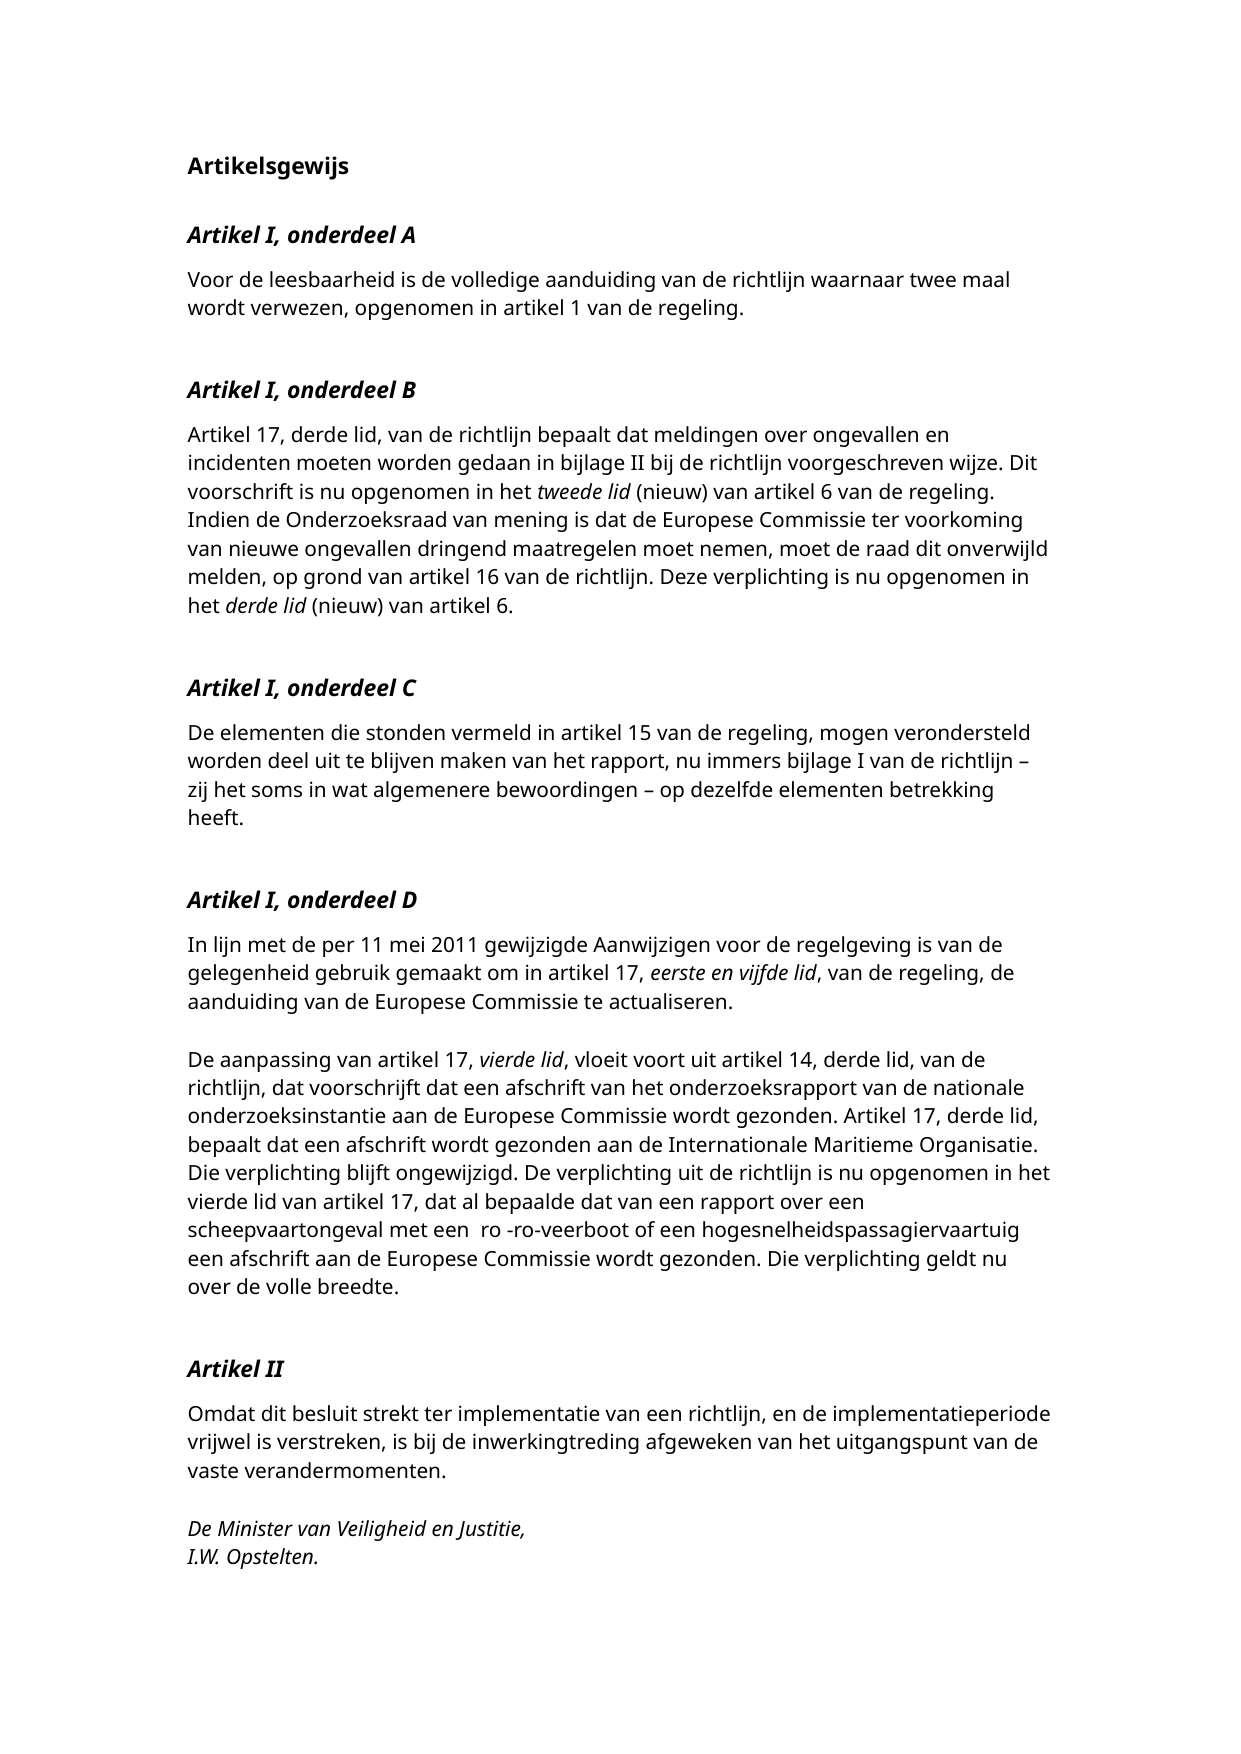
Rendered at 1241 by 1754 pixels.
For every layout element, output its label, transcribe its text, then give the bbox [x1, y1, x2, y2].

subtitle Artikel I, onderdeel D [187, 884, 1053, 915]
text Indien de Onderzoeksraad van mening is dat de Europese Commissie ter voorkoming van nieuwe ongevallen dringend maatregelen moet nemen, moet de raad dit onverwijld melden, op grond van artikel 16 van de richtlijn. Deze verplichting is nu opgenomen in het derde lid (nieuw) van artikel 6. [187, 505, 1053, 619]
subtitle Artikel I, onderdeel C [187, 672, 1053, 703]
text In lijn met de per 11 mei 2011 gewijzigde Aanwijzigen voor de regelgeving is van de gelegenheid gebruik gemaakt om in artikel 17, eerste en vijfde lid, van de regeling, de aanduiding van de Europese Commissie te actualiseren. [187, 930, 1053, 1015]
subtitle Artikel II [187, 1353, 1053, 1384]
subtitle Artikel I, onderdeel B [187, 374, 1053, 405]
text De Minister van Veiligheid en Justitie, [187, 1514, 1053, 1542]
text De aanpassing van artikel 17, vierde lid, vloeit voort uit artikel 14, derde lid, van de richtlijn, dat voorschrijft dat een afschrift van het onderzoeksrapport van de nationale onderzoeksinstantie aan de Europese Commissie wordt gezonden. Artikel 17, derde lid, bepaalt dat een afschrift wordt gezonden aan de Internationale Maritieme Organisatie. Die verplichting blijft ongewijzigd. De verplichting uit de richtlijn is nu opgenomen in het vierde lid van artikel 17, dat al bepaalde dat van een rapport over een scheepvaartongeval met een ro -ro-veerboot of een hogesnelheidspassagiervaartuig een afschrift aan de Europese Commissie wordt gezonden. Die verplichting geldt nu over de volle breedte. [187, 1045, 1053, 1301]
text Omdat dit besluit strekt ter implementatie van een richtlijn, en de implementatieperiode vrijwel is verstreken, is bij de inwerkingtreding afgeweken van het uitgangspunt van de vaste verandermomenten. [187, 1399, 1053, 1484]
text I.W. Opstelten. [187, 1542, 1053, 1571]
text Voor de leesbaarheid is de volledige aanduiding van de richtlijn waarnaar twee maal wordt verwezen, opgenomen in artikel 1 van de regeling. [187, 265, 1053, 322]
text Artikel 17, derde lid, van de richtlijn bepaalt dat meldingen over ongevallen en incidenten moeten worden gedaan in bijlage II bij de richtlijn voorgeschreven wijze. Dit voorschrift is nu opgenomen in het tweede lid (nieuw) van artikel 6 van de regeling. [187, 420, 1053, 505]
text De elementen die stonden vermeld in artikel 15 van de regeling, mogen verondersteld worden deel uit te blijven maken van het rapport, nu immers bijlage I van de richtlijn – zij het soms in wat algemenere bewoordingen – op dezelfde elementen betrekking heeft. [187, 718, 1053, 832]
subtitle Artikel I, onderdeel A [187, 219, 1053, 250]
subtitle Artikelsgewijs [187, 150, 1053, 181]
